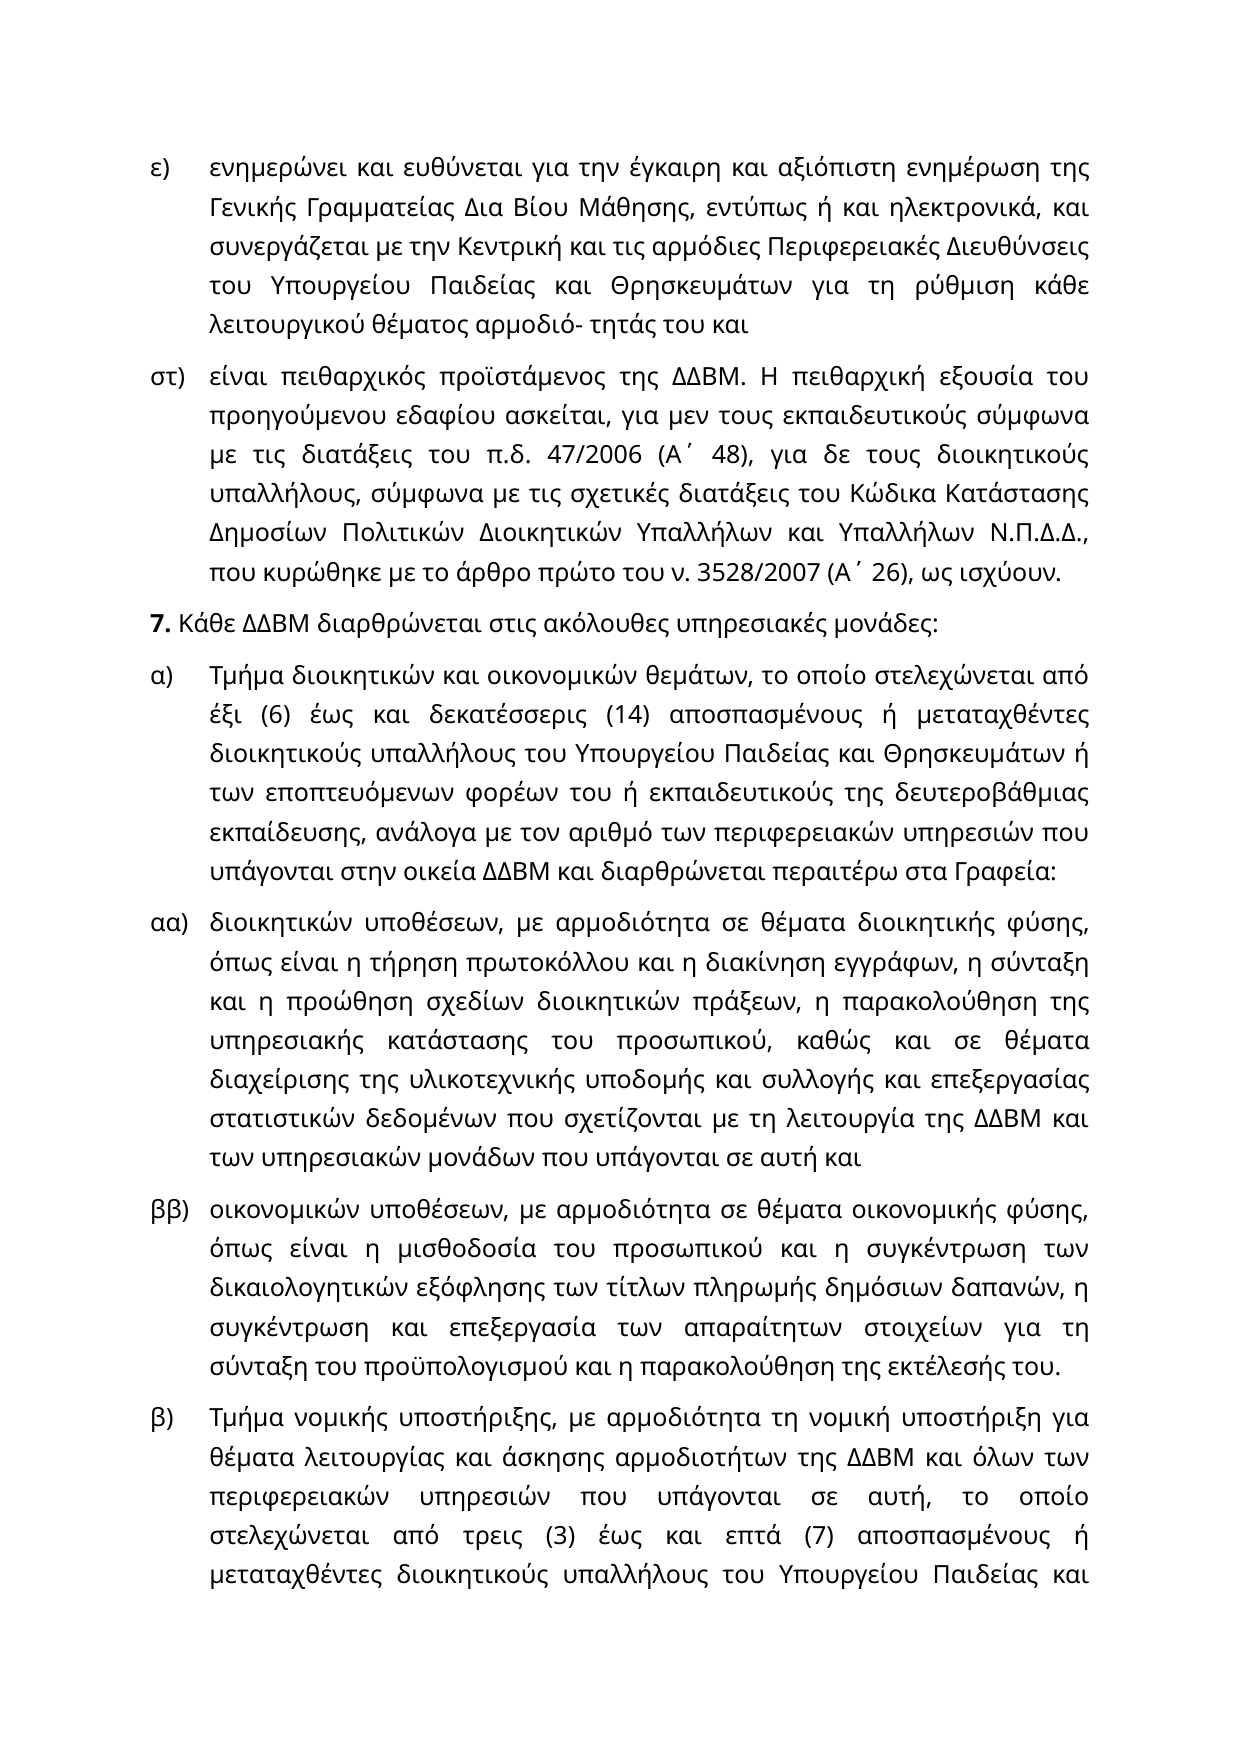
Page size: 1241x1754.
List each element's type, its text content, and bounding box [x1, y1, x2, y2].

list στ) είναι πειθαρχικός προϊστάμενος της ΔΔΒΜ. Η πειθαρχική εξουσία του προηγούμενου εδαφίου ασκείται, για μεν τους εκπαιδευτικούς σύμφωνα με τις διατάξεις του π.δ. 47/2006 (Α΄ 48), για δε τους διοικητικούς υπαλλήλους, σύμφωνα με τις σχετικές διατάξεις του Κώδικα Κατάστασης Δημοσίων Πολιτικών Διοικητικών Υπαλλήλων και Υπαλλήλων Ν.Π.Δ.Δ., που κυρώθηκε με το άρθρο πρώτο του ν. 3528/2007 (Α΄ 26), ως ισχύουν. [150, 358, 1090, 588]
list α) Τμήμα διοικητικών και οικονομικών θεμάτων, το οποίο στελεχώνεται από έξι (6) έως και δεκατέσσερις (14) αποσπασμένους ή μεταταχθέντες διοικητικούς υπαλλήλους του Υπουργείου Παιδείας και Θρησκευμάτων ή των εποπτευόμενων φορέων του ή εκπαιδευτικούς της δευτεροβάθμιας εκπαίδευσης, ανάλογα με τον αριθμό των περιφερειακών υπηρεσιών που υπάγονται στην οικεία ΔΔΒΜ και διαρθρώνεται περαιτέρω στα Γραφεία: [150, 657, 1090, 887]
list ε) ενημερώνει και ευθύνεται για την έγκαιρη και αξιόπιστη ενημέρωση της Γενικής Γραμματείας Δια Βίου Μάθησης, εντύπως ή και ηλεκτρονικά, και συνεργάζεται με την Κεντρική και τις αρμόδιες Περιφερειακές Διευθύνσεις του Υπουργείου Παιδείας και Θρησκευμάτων για τη ρύθμιση κάθε λειτουργικού θέματος αρμοδιό- τητάς του και [150, 150, 1090, 341]
list αα) διοικητικών υποθέσεων, με αρμοδιότητα σε θέματα διοικητικής φύσης, όπως είναι η τήρηση πρωτοκόλλου και η διακίνηση εγγράφων, η σύνταξη και η προώθηση σχεδίων διοικητικών πράξεων, η παρακολούθηση της υπηρεσιακής κατάστασης του προσωπικού, καθώς και σε θέματα διαχείρισης της υλικοτεχνικής υποδομής και συλλογής και επεξεργασίας στατιστικών δεδομένων που σχετίζονται με τη λειτουργία της ΔΔΒΜ και των υπηρεσιακών μονάδων που υπάγονται σε αυτή και [150, 905, 1090, 1174]
text 7. Κάθε ΔΔΒΜ διαρθρώνεται στις ακόλουθες υπηρεσιακές μονάδες: [150, 606, 1090, 640]
list ββ) οικονομικών υποθέσεων, με αρμοδιότητα σε θέματα οικονομικής φύσης, όπως είναι η μισθοδοσία του προσωπικού και η συγκέντρωση των δικαιολογητικών εξόφλησης των τίτλων πληρωμής δημόσιων δαπανών, η συγκέντρωση και επεξεργασία των απαραίτητων στοιχείων για τη σύνταξη του προϋπολογισμού και η παρακολούθηση της εκτέλεσής του. [150, 1192, 1090, 1382]
list β) Τμήμα νομικής υποστήριξης, με αρμοδιότητα τη νομική υποστήριξη για θέματα λειτουργίας και άσκησης αρμοδιοτήτων της ΔΔΒΜ και όλων των περιφερειακών υπηρεσιών που υπάγονται σε αυτή, το οποίο στελεχώνεται από τρεις (3) έως και επτά (7) αποσπασμένους ή μεταταχθέντες διοικητικούς υπαλλήλους του Υπουργείου Παιδείας και [150, 1400, 1090, 1591]
